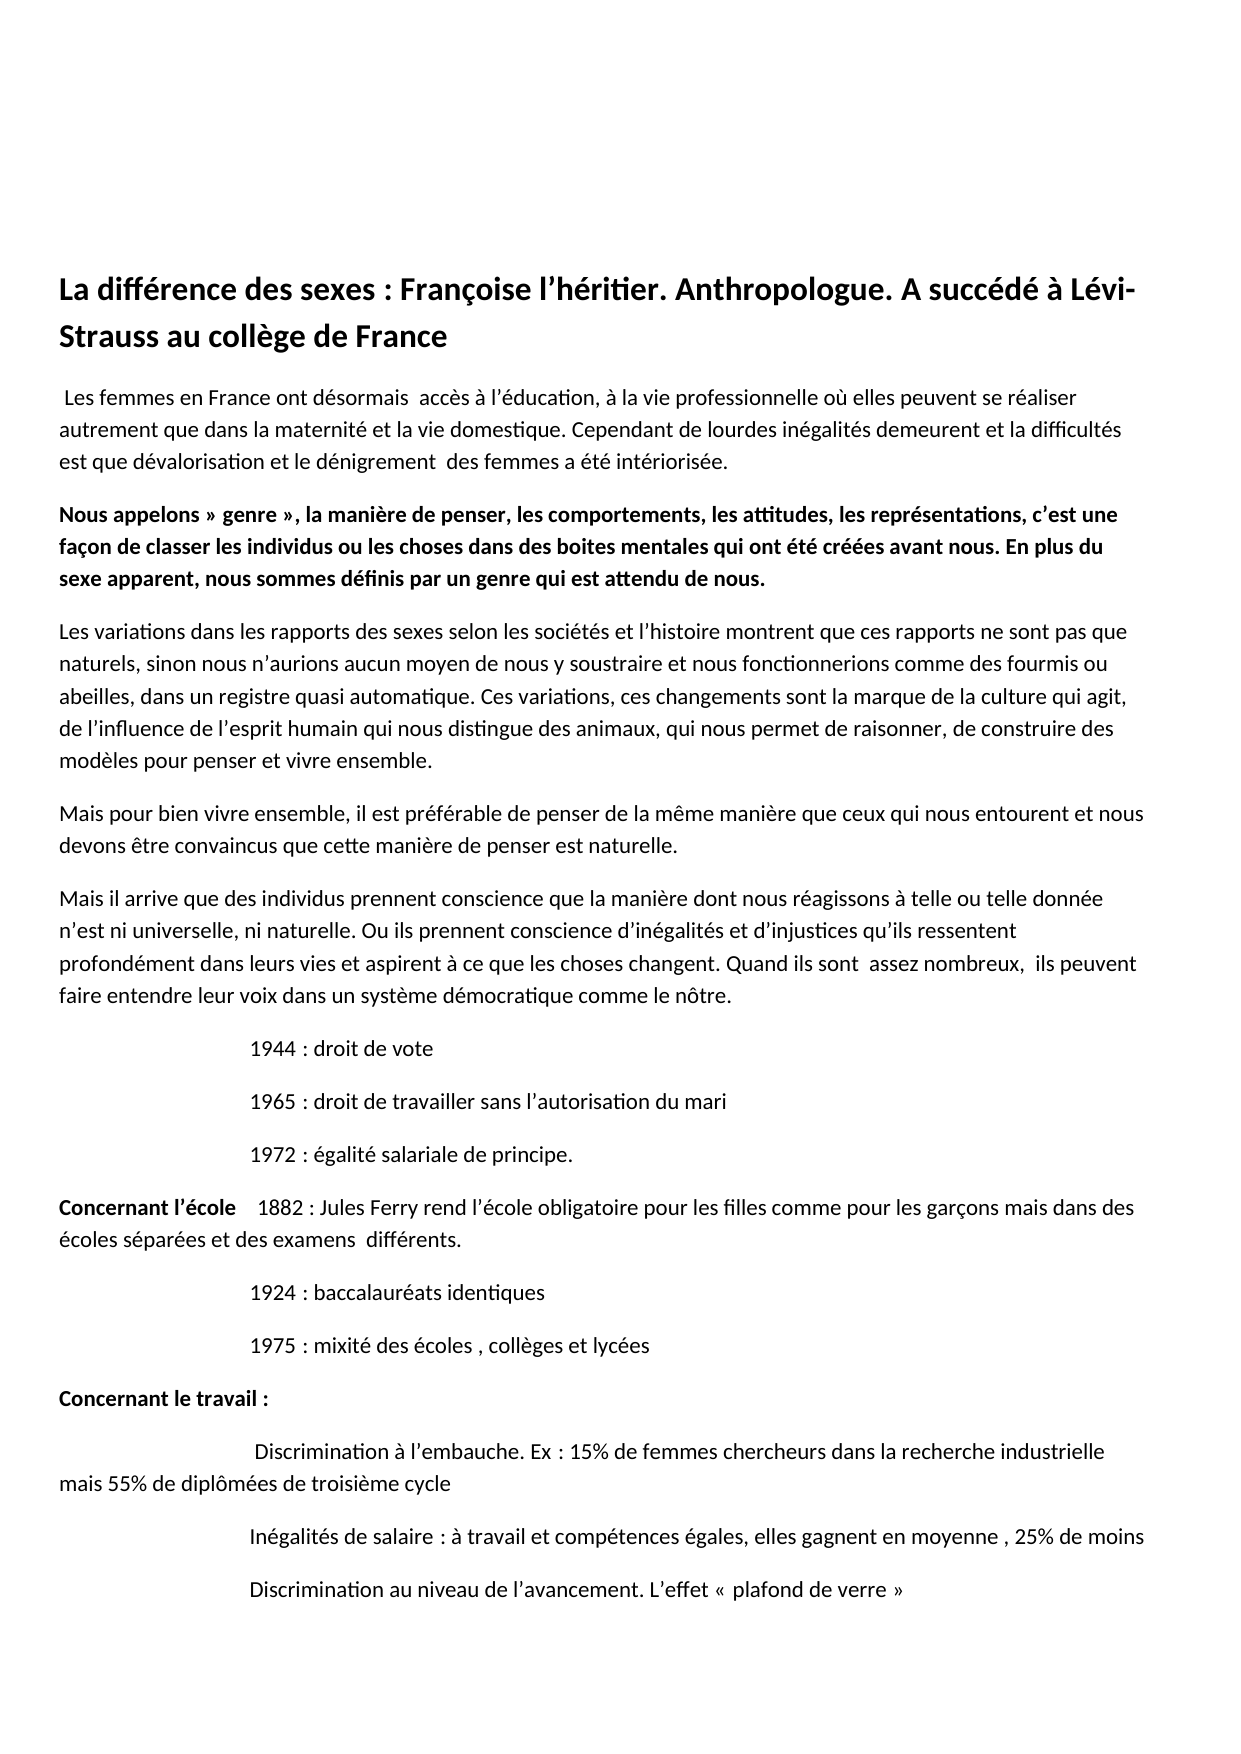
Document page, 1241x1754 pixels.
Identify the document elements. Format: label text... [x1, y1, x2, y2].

text 1965 : droit de travailler sans l’autorisation du mari [59, 1087, 1152, 1115]
text Mais il arrive que des individus prennent conscience que la manière dont nous réagissons à telle ou telle donnée n’est ni universelle, ni naturelle. Ou ils prennent conscience d’inégalités et d’injustices qu’ils ressentent profondément dans leurs vies et aspirent à ce que les choses changent. Quand ils sont assez nombreux, ils peuvent faire entendre leur voix dans un système démocratique comme le nôtre. [59, 884, 1152, 1009]
text Les variations dans les rapports des sexes selon les sociétés et l’histoire montrent que ces rapports ne sont pas que naturels, sinon nous n’aurions aucun moyen de nous y soustraire et nous fonctionnerions comme des fourmis ou abeilles, dans un registre quasi automatique. Ces variations, ces changements sont la marque de la culture qui agit, de l’influence de l’esprit humain qui nous distingue des animaux, qui nous permet de raisonner, de construire des modèles pour penser et vivre ensemble. [59, 617, 1152, 774]
text Discrimination au niveau de l’avancement. L’effet « plafond de verre » [59, 1576, 1152, 1603]
text 1944 : droit de vote [59, 1034, 1152, 1062]
text Les femmes en France ont désormais accès à l’éducation, à la vie professionnelle où elles peuvent se réaliser autrement que dans la maternité et la vie domestique. Cependant de lourdes inégalités demeurent et la difficultés est que dévalorisation et le dénigrement des femmes a été intériorisée. [59, 383, 1152, 475]
text 1975 : mixité des écoles , collèges et lycées [59, 1331, 1152, 1359]
text Nous appelons » genre », la manière de penser, les comportements, les attitudes, les représentations, c’est une façon de classer les individus ou les choses dans des boites mentales qui ont été créées avant nous. En plus du sexe apparent, nous sommes définis par un genre qui est attendu de nous. [59, 500, 1152, 592]
text Concernant l’école 1882 : Jules Ferry rend l’école obligatoire pour les filles comme pour les garçons mais dans des écoles séparées et des examens différents. [59, 1193, 1152, 1253]
text La différence des sexes : Françoise l’héritier. Anthropologue. A succédé à Lévi-Strauss au collège de France [59, 268, 1152, 356]
text Inégalités de salaire : à travail et compétences égales, elles gagnent en moyenne , 25% de moins [59, 1522, 1152, 1551]
text Concernant le travail : [59, 1384, 1152, 1412]
text 1972 : égalité salariale de principe. [59, 1140, 1152, 1168]
text Discrimination à l’embauche. Ex : 15% de femmes chercheurs dans la recherche industrielle mais 55% de diplômées de troisième cycle [59, 1437, 1152, 1497]
text Mais pour bien vivre ensemble, il est préférable de penser de la même manière que ceux qui nous entourent et nous devons être convaincus que cette manière de penser est naturelle. [59, 799, 1152, 859]
text 1924 : baccalauréats identiques [59, 1278, 1152, 1306]
